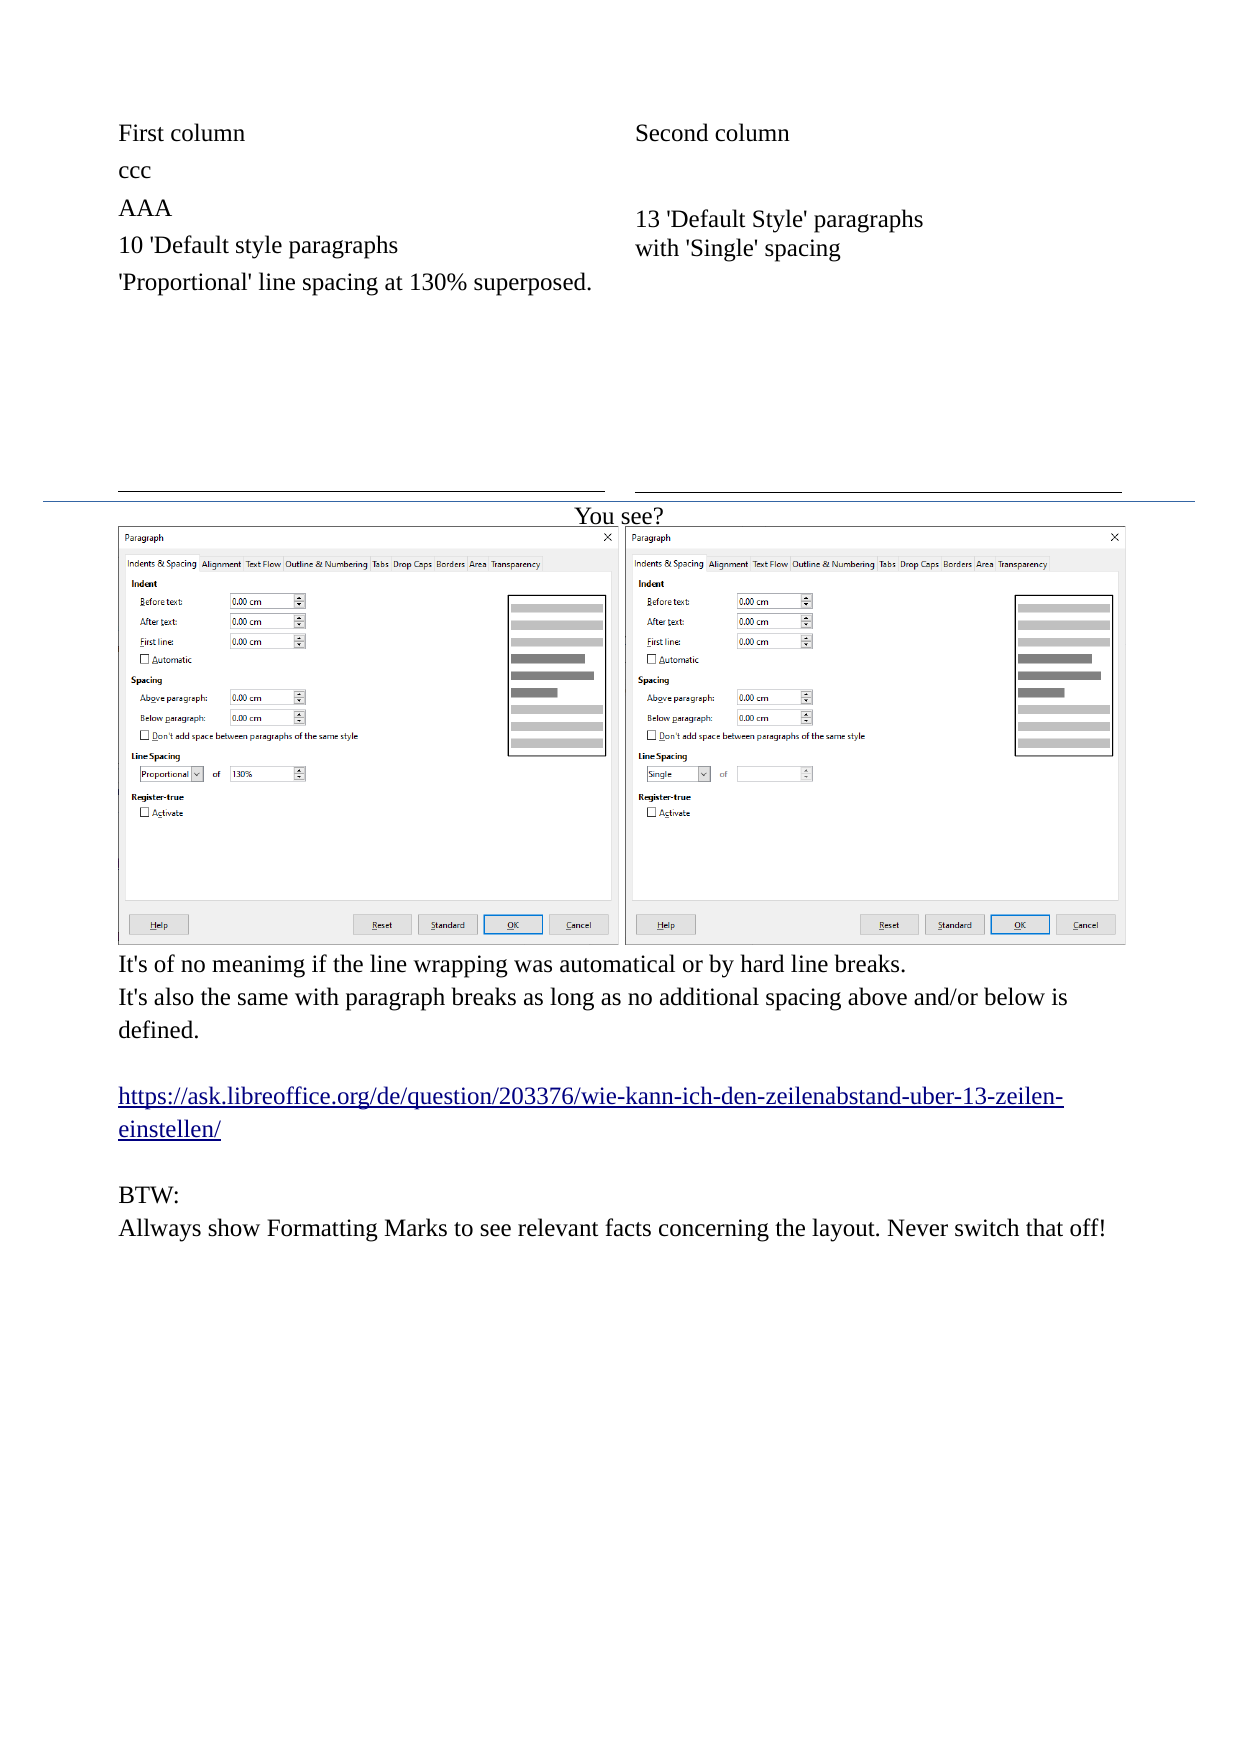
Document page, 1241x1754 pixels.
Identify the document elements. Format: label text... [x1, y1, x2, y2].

text It's also the same with paragraph breaks as long as no additional spacing above and/or below is defined. [118, 982, 1122, 1044]
text https://ask.libreoffice.org/de/question/203376/wie-kann-ich-den-zeilenabstand-uber-13-zeilen-einstellen/ [118, 1081, 1122, 1143]
text Second column [635, 118, 1122, 147]
text BTW: [118, 1180, 1122, 1209]
text 10 'Default style paragraphs [118, 230, 605, 259]
text ccc [118, 155, 605, 184]
picture [625, 526, 1126, 945]
text Allways show Formatting Marks to see relevant facts concerning the layout. Never switch that off! [118, 1213, 1122, 1242]
text AAA [118, 193, 605, 221]
text with 'Single' spacing [635, 233, 1122, 262]
picture [118, 526, 619, 945]
text First column [118, 118, 605, 147]
text 13 'Default Style' paragraphs [635, 204, 1122, 233]
text 'Proportional' line spacing at 130% superposed. [118, 267, 605, 296]
text It's of no meanimg if the line wrapping was automatical or by hard line breaks. [118, 527, 1122, 978]
